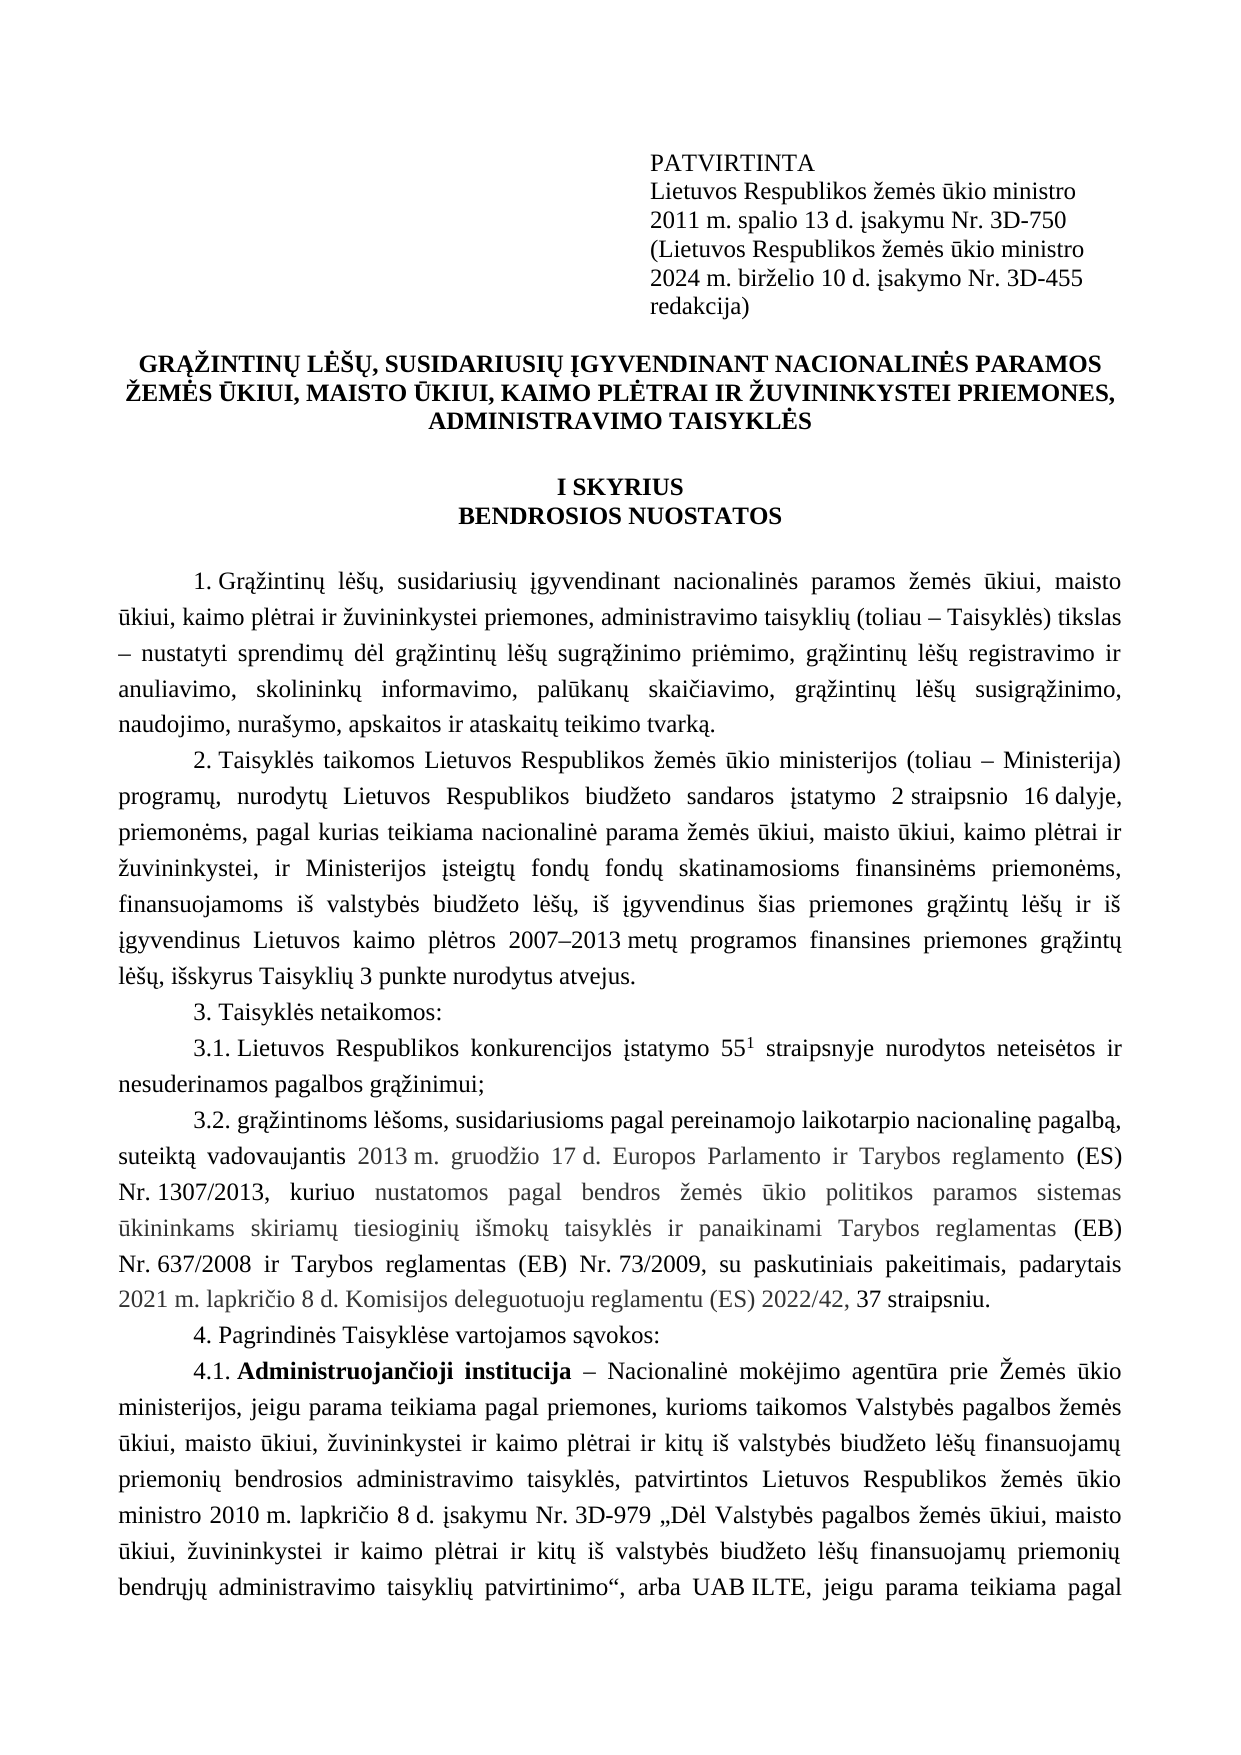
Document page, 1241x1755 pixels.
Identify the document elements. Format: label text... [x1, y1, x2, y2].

text 2. Taisyklės taikomos Lietuvos Respublikos žemės ūkio ministerijos (toliau – Ministerija) programų, nurodytų Lietuvos Respublikos biudžeto sandaros įstatymo 2 straipsnio 16 dalyje, priemonėms, pagal kurias teikiama nacionalinė parama žemės ūkiui, maisto ūkiui, kaimo plėtrai ir žuvininkystei, ir Ministerijos įsteigtų fondų fondų skatinamosioms finansinėms priemonėms, finansuojamoms iš valstybės biudžeto lėšų, iš įgyvendinus šias priemones grąžintų lėšų ir iš įgyvendinus Lietuvos kaimo plėtros 2007–2013 metų programos finansines priemones grąžintų lėšų, išskyrus Taisyklių 3 punkte nurodytus atvejus. [118, 746, 1122, 990]
text 4. Pagrindinės Taisyklėse vartojamos sąvokos: [118, 1321, 1122, 1349]
text Lietuvos Respublikos žemės ūkio ministro [650, 176, 1122, 205]
text 2024 m. birželio 10 d. įsakymo Nr. 3D-455 [650, 263, 1122, 291]
text (Lietuvos Respublikos žemės ūkio ministro [650, 234, 1122, 263]
text PATVIRTINTA [650, 148, 1122, 176]
text 3. Taisyklės netaikomos: [118, 997, 1122, 1026]
text 3.1. Lietuvos Respublikos konkurencijos įstatymo 551 straipsnyje nurodytos neteisėtos ir nesuderinamos pagalbos grąžinimui; [118, 1033, 1122, 1098]
text I SKYRIUS [118, 472, 1122, 501]
text 3.2. grąžintinoms lėšoms, susidariusioms pagal pereinamojo laikotarpio nacionalinę pagalbą, suteiktą vadovaujantis 2013 m. gruodžio 17 d. Europos Parlamento ir Tarybos reglamento (ES) Nr. 1307/2013, kuriuo nustatomos pagal bendros žemės ūkio politikos paramos sistemas ūkininkams skiriamų tiesioginių išmokų taisyklės ir panaikinami Tarybos reglamentas (EB) Nr. 637/2008 ir Tarybos reglamentas (EB) Nr. 73/2009, su paskutiniais pakeitimais, padarytais 2021 m. lapkričio 8 d. Komisijos deleguotuoju reglamentu (ES) 2022/42, 37 straipsniu. [118, 1105, 1122, 1313]
text 1. Grąžintinų lėšų, susidariusių įgyvendinant nacionalinės paramos žemės ūkiui, maisto ūkiui, kaimo plėtrai ir žuvininkystei priemones, administravimo taisyklių (toliau – Taisyklės) tikslas – nustatyti sprendimų dėl grąžintinų lėšų sugrąžinimo priėmimo, grąžintinų lėšų registravimo ir anuliavimo, skolininkų informavimo, palūkanų skaičiavimo, grąžintinų lėšų susigrąžinimo, naudojimo, nurašymo, apskaitos ir ataskaitų teikimo tvarką. [118, 566, 1122, 738]
text redakcija) [650, 291, 1122, 320]
text GRĄŽINTINŲ LĖŠŲ, SUSIDARIUSIŲ ĮGYVENDINANT NACIONALINĖS PARAMOS ŽEMĖS ŪKIUI, MAISTO ŪKIUI, KAIMO PLĖTRAI IR ŽUVININKYSTEI PRIEMONES, ADMINISTRAVIMO TAISYKLĖS [118, 349, 1122, 435]
text BENDROSIOS NUOSTATOS [118, 501, 1122, 530]
text 4.1. Administruojančioji institucija – Nacionalinė mokėjimo agentūra prie Žemės ūkio ministerijos, jeigu parama teikiama pagal priemones, kurioms taikomos Valstybės pagalbos žemės ūkiui, maisto ūkiui, žuvininkystei ir kaimo plėtrai ir kitų iš valstybės biudžeto lėšų finansuojamų priemonių bendrosios administravimo taisyklės, patvirtintos Lietuvos Respublikos žemės ūkio ministro 2010 m. lapkričio 8 d. įsakymu Nr. 3D-979 „Dėl Valstybės pagalbos žemės ūkiui, maisto ūkiui, žuvininkystei ir kaimo plėtrai ir kitų iš valstybės biudžeto lėšų finansuojamų priemonių bendrųjų administravimo taisyklių patvirtinimo“, arba UAB ILTE, jeigu parama teikiama pagal [118, 1356, 1122, 1601]
text 2011 m. spalio 13 d. įsakymu Nr. 3D-750 [650, 205, 1122, 234]
